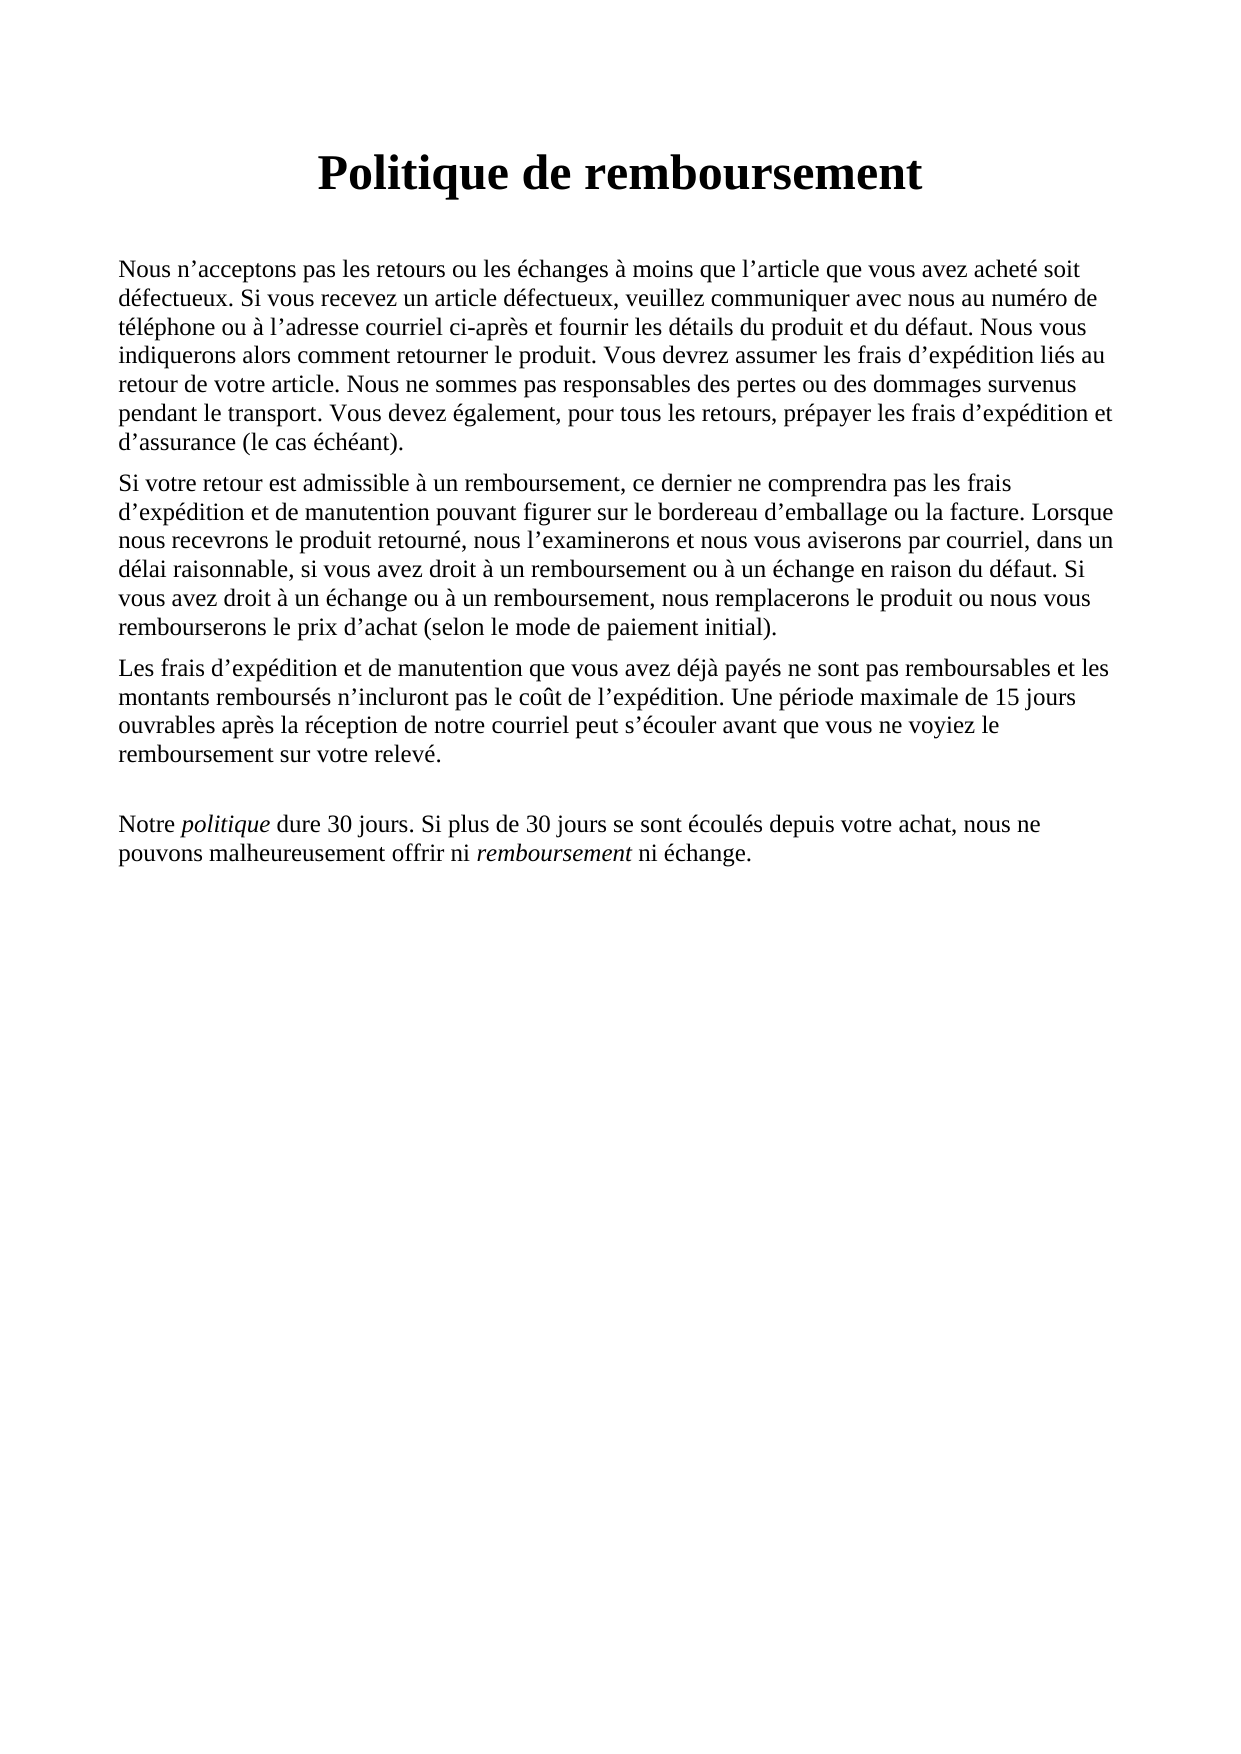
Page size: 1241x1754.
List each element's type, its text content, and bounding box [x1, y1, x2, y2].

subtitle Politique de remboursement [118, 143, 1122, 201]
text Si votre retour est admissible à un remboursement, ce dernier ne comprendra pas les frais d’expédition et de manutention pouvant figurer sur le bordereau d’emballage ou la facture. Lorsque nous recevrons le produit retourné, nous l’examinerons et nous vous aviserons par courriel, dans un délai raisonnable, si vous avez droit à un remboursement ou à un échange en raison du défaut. Si vous avez droit à un échange ou à un remboursement, nous remplacerons le produit ou nous vous rembourserons le prix d’achat (selon le mode de paiement initial). [118, 468, 1122, 641]
text Notre politique dure 30 jours. Si plus de 30 jours se sont écoulés depuis votre achat, nous ne pouvons malheureusement offrir ni remboursement ni échange. [118, 809, 1122, 867]
text Nous n’acceptons pas les retours ou les échanges à moins que l’article que vous avez acheté soit défectueux. Si vous recevez un article défectueux, veuillez communiquer avec nous au numéro de téléphone ou à l’adresse courriel ci-après et fournir les détails du produit et du défaut. Nous vous indiquerons alors comment retourner le produit. Vous devrez assumer les frais d’expédition liés au retour de votre article. Nous ne sommes pas responsables des pertes ou des dommages survenus pendant le transport. Vous devez également, pour tous les retours, prépayer les frais d’expédition et d’assurance (le cas échéant). [118, 254, 1122, 456]
text Les frais d’expédition et de manutention que vous avez déjà payés ne sont pas remboursables et les montants remboursés n’incluront pas le coût de l’expédition. Une période maximale de 15 jours ouvrables après la réception de notre courriel peut s’écouler avant que vous ne voyiez le remboursement sur votre relevé. [118, 653, 1122, 768]
